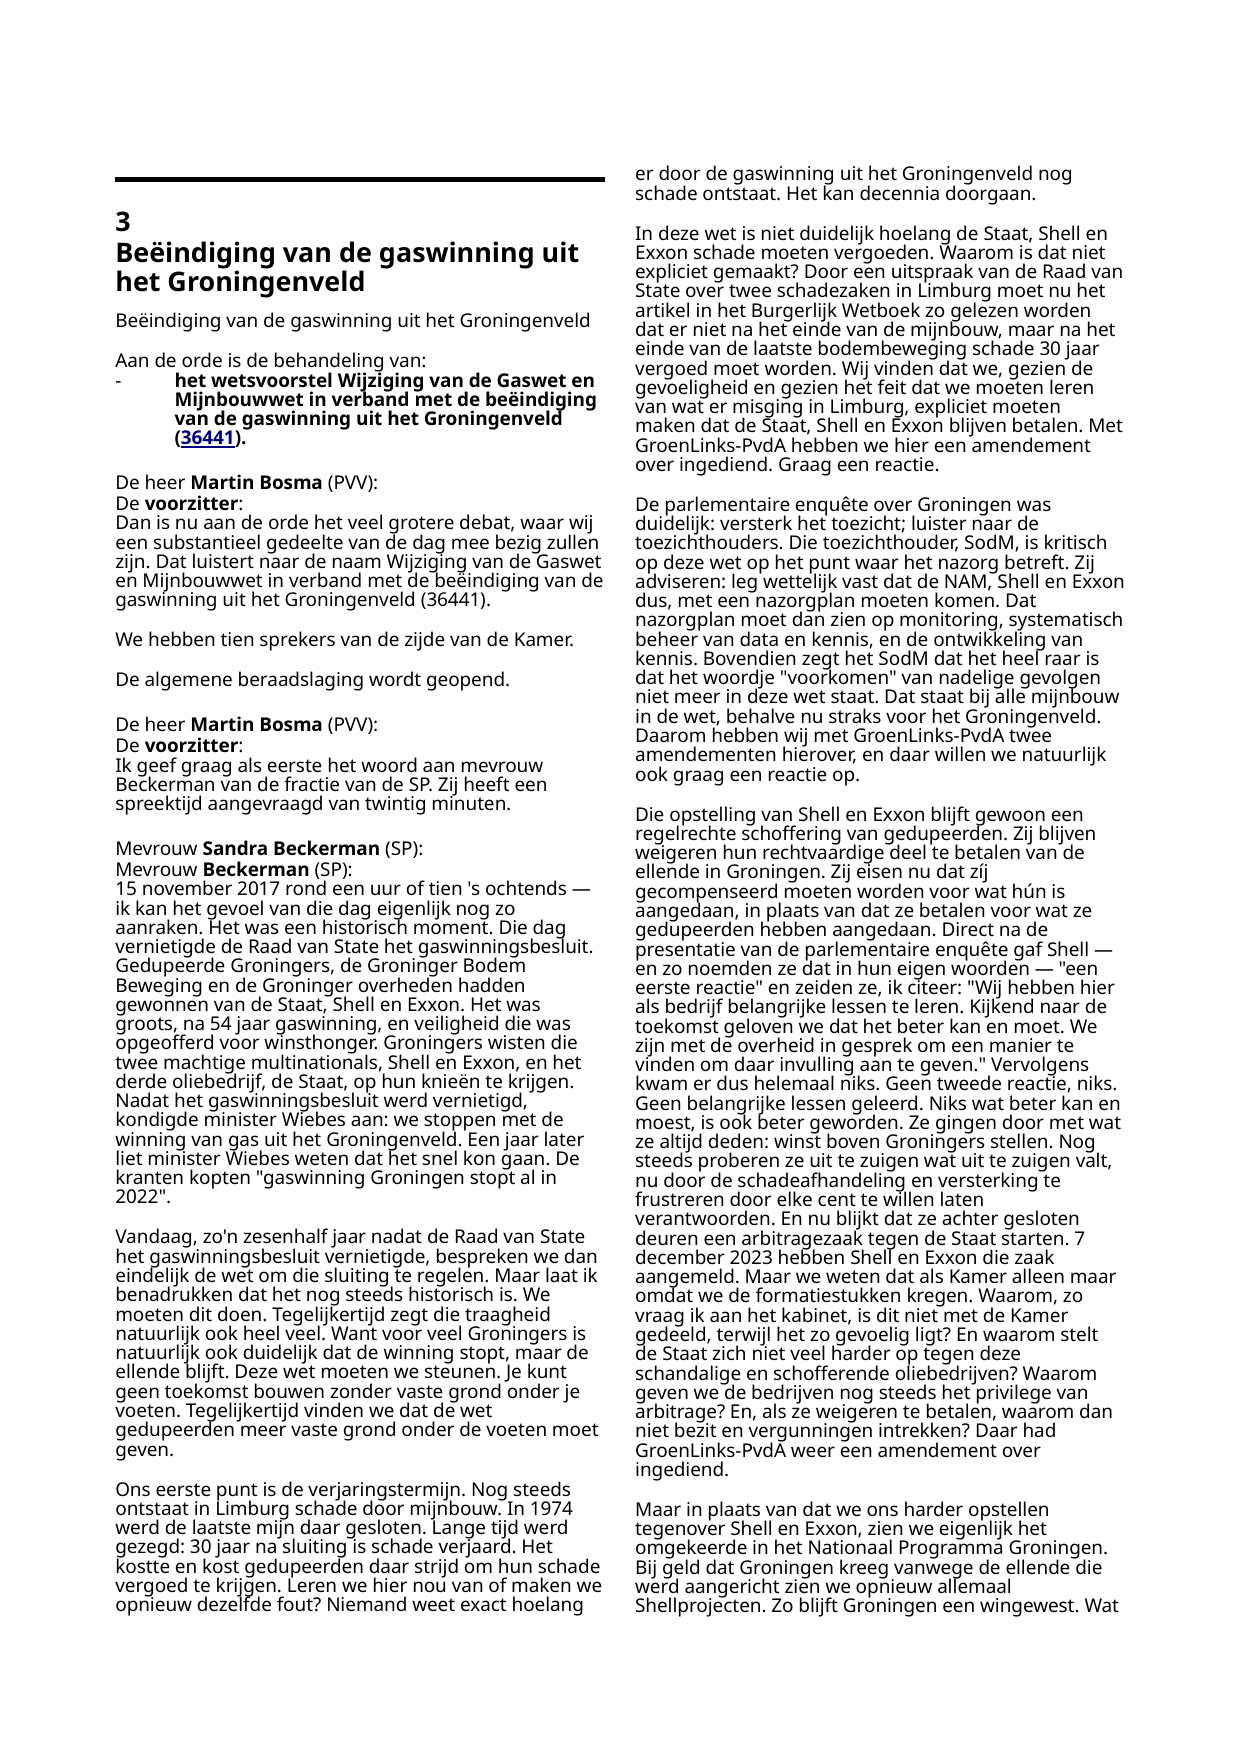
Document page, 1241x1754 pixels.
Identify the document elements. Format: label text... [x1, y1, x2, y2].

text We hebben tien sprekers van de zijde van de Kamer. [115, 631, 605, 651]
text Ik geef graag als eerste het woord aan mevrouw Beckerman van de fractie van de SP. Zij heeft een spreektijd aangevraagd van twintig minuten. [115, 757, 605, 814]
text In deze wet is niet duidelijk hoelang de Staat, Shell en Exxon schade moeten vergoeden. Waarom is dat niet expliciet gemaakt? Door een uitspraak van de Raad van State over twee schadezaken in Limburg moet nu het artikel in het Burgerlijk Wetboek zo gelezen worden dat er niet na het einde van de mijnbouw, maar na het einde van de laatste bodembeweging schade 30 jaar vergoed moet worden. Wij vinden dat we, gezien de gevoeligheid en gezien het feit dat we moeten leren van wat er misging in Limburg, expliciet moeten maken dat de Staat, Shell en Exxon blijven betalen. Met GroenLinks-PvdA hebben we hier een amendement over ingediend. Graag een reactie. [635, 224, 1125, 475]
text De algemene beraadslaging wordt geopend. [115, 671, 605, 691]
text Mevrouw Sandra Beckerman (SP): [115, 835, 605, 861]
text 15 november 2017 rond een uur of tien 's ochtends — ik kan het gevoel van die dag eigenlijk nog zo aanraken. Het was een historisch moment. Die dag vernietigde de Raad van State het gaswinningsbesluit. Gedupeerde Groningers, de Groninger Bodem Beweging en de Groninger overheden hadden gewonnen van de Staat, Shell en Exxon. Het was groots, na 54 jaar gaswinning, en veiligheid die was opgeofferd voor winsthonger. Groningers wisten die twee machtige multinationals, Shell en Exxon, en het derde oliebedrijf, de Staat, op hun knieën te krijgen. Nadat het gaswinningsbesluit werd vernietigd, kondigde minister Wiebes aan: we stoppen met de winning van gas uit het Groningenveld. Een jaar later liet minister Wiebes weten dat het snel kon gaan. De kranten kopten "gaswinning Groningen stopt al in 2022". [115, 880, 605, 1208]
text er door de gaswinning uit het Groningenveld nog schade ontstaat. Het kan decennia doorgaan. [635, 165, 1125, 204]
text Die opstelling van Shell en Exxon blijft gewoon een regelrechte schoffering van gedupeerden. Zij blijven weigeren hun rechtvaardige deel te betalen van de ellende in Groningen. Zij eisen nu dat zíj gecompenseerd moeten worden voor wat hún is aangedaan, in plaats van dat ze betalen voor wat ze gedupeerden hebben aangedaan. Direct na de presentatie van de parlementaire enquête gaf Shell — en zo noemden ze dat in hun eigen woorden — "een eerste reactie" en zeiden ze, ik citeer: "Wij hebben hier als bedrijf belangrijke lessen te leren. Kijkend naar de toekomst geloven we dat het beter kan en moet. We zijn met de overheid in gesprek om een manier te vinden om daar invulling aan te geven." Vervolgens kwam er dus helemaal niks. Geen tweede reactie, niks. Geen belangrijke lessen geleerd. Niks wat beter kan en moest, is ook beter geworden. Ze gingen door met wat ze altijd deden: winst boven Groningers stellen. Nog steeds proberen ze uit te zuigen wat uit te zuigen valt, nu door de schadeafhandeling en versterking te frustreren door elke cent te willen laten verantwoorden. En nu blijkt dat ze achter gesloten deuren een arbitragezaak tegen de Staat starten. 7 december 2023 hebben Shell en Exxon die zaak aangemeld. Maar we weten dat als Kamer alleen maar omdat we de formatiestukken kregen. Waarom, zo vraag ik aan het kabinet, is dit niet met de Kamer gedeeld, terwijl het zo gevoelig ligt? En waarom stelt de Staat zich niet veel harder op tegen deze schandalige en schofferende oliebedrijven? Waarom geven we de bedrijven nog steeds het privilege van arbitrage? En, als ze weigeren te betalen, waarom dan niet bezit en vergunningen intrekken? Daar had GroenLinks-PvdA weer een amendement over ingediend. [635, 806, 1125, 1480]
text Aan de orde is de behandeling van: [115, 352, 605, 372]
text Beëindiging van de gaswinning uit het Groningenveld [115, 239, 605, 312]
text De heer Martin Bosma (PVV): [115, 469, 605, 495]
text Beëindiging van de gaswinning uit het Groningenveld [115, 312, 605, 332]
text 3 [115, 203, 605, 239]
text Ons eerste punt is de verjaringstermijn. Nog steeds ontstaat in Limburg schade door mijnbouw. In 1974 werd de laatste mijn daar gesloten. Lange tijd werd gezegd: 30 jaar na sluiting is schade verjaard. Het kostte en kost gedupeerden daar strijd om hun schade vergoed te krijgen. Leren we hier nou van of maken we opnieuw dezelfde fout? Niemand weet exact hoelang [115, 1481, 605, 1615]
text Maar in plaats van dat we ons harder opstellen tegenover Shell en Exxon, zien we eigenlijk het omgekeerde in het Nationaal Programma Groningen. Bij geld dat Groningen kreeg vanwege de ellende die werd aangericht zien we opnieuw allemaal Shellprojecten. Zo blijft Groningen een wingewest. Wat [635, 1501, 1125, 1616]
text De voorzitter: [115, 495, 605, 514]
list het wetsvoorstel Wijziging van de Gaswet en Mijnbouwwet in verband met de beëindiging van de gaswinning uit het Groningenveld (36441). [115, 372, 605, 449]
text Mevrouw Beckerman (SP): [115, 861, 605, 880]
text De heer Martin Bosma (PVV): [115, 712, 605, 737]
text De voorzitter: [115, 737, 605, 757]
text Dan is nu aan de orde het veel grotere debat, waar wij een substantieel gedeelte van de dag mee bezig zullen zijn. Dat luistert naar de naam Wijziging van de Gaswet en Mijnbouwwet in verband met de beëindiging van de gaswinning uit het Groningenveld (36441). [115, 514, 605, 611]
text De parlementaire enquête over Groningen was duidelijk: versterk het toezicht; luister naar de toezichthouders. Die toezichthouder, SodM, is kritisch op deze wet op het punt waar het nazorg betreft. Zij adviseren: leg wettelijk vast dat de NAM, Shell en Exxon dus, met een nazorgplan moeten komen. Dat nazorgplan moet dan zien op monitoring, systematisch beheer van data en kennis, en de ontwikkeling van kennis. Bovendien zegt het SodM dat het heel raar is dat het woordje "voorkomen" van nadelige gevolgen niet meer in deze wet staat. Dat staat bij alle mijnbouw in de wet, behalve nu straks voor het Groningenveld. Daarom hebben wij met GroenLinks-PvdA twee amendementen hierover, en daar willen we natuurlijk ook graag een reactie op. [635, 496, 1125, 785]
text Vandaag, zo'n zesenhalf jaar nadat de Raad van State het gaswinningsbesluit vernietigde, bespreken we dan eindelijk de wet om die sluiting te regelen. Maar laat ik benadrukken dat het nog steeds historisch is. We moeten dit doen. Tegelijkertijd zegt die traagheid natuurlijk ook heel veel. Want voor veel Groningers is natuurlijk ook duidelijk dat de winning stopt, maar de ellende blijft. Deze wet moeten we steunen. Je kunt geen toekomst bouwen zonder vaste grond onder je voeten. Tegelijkertijd vinden we dat de wet gedupeerden meer vaste grond onder de voeten moet geven. [115, 1228, 605, 1460]
